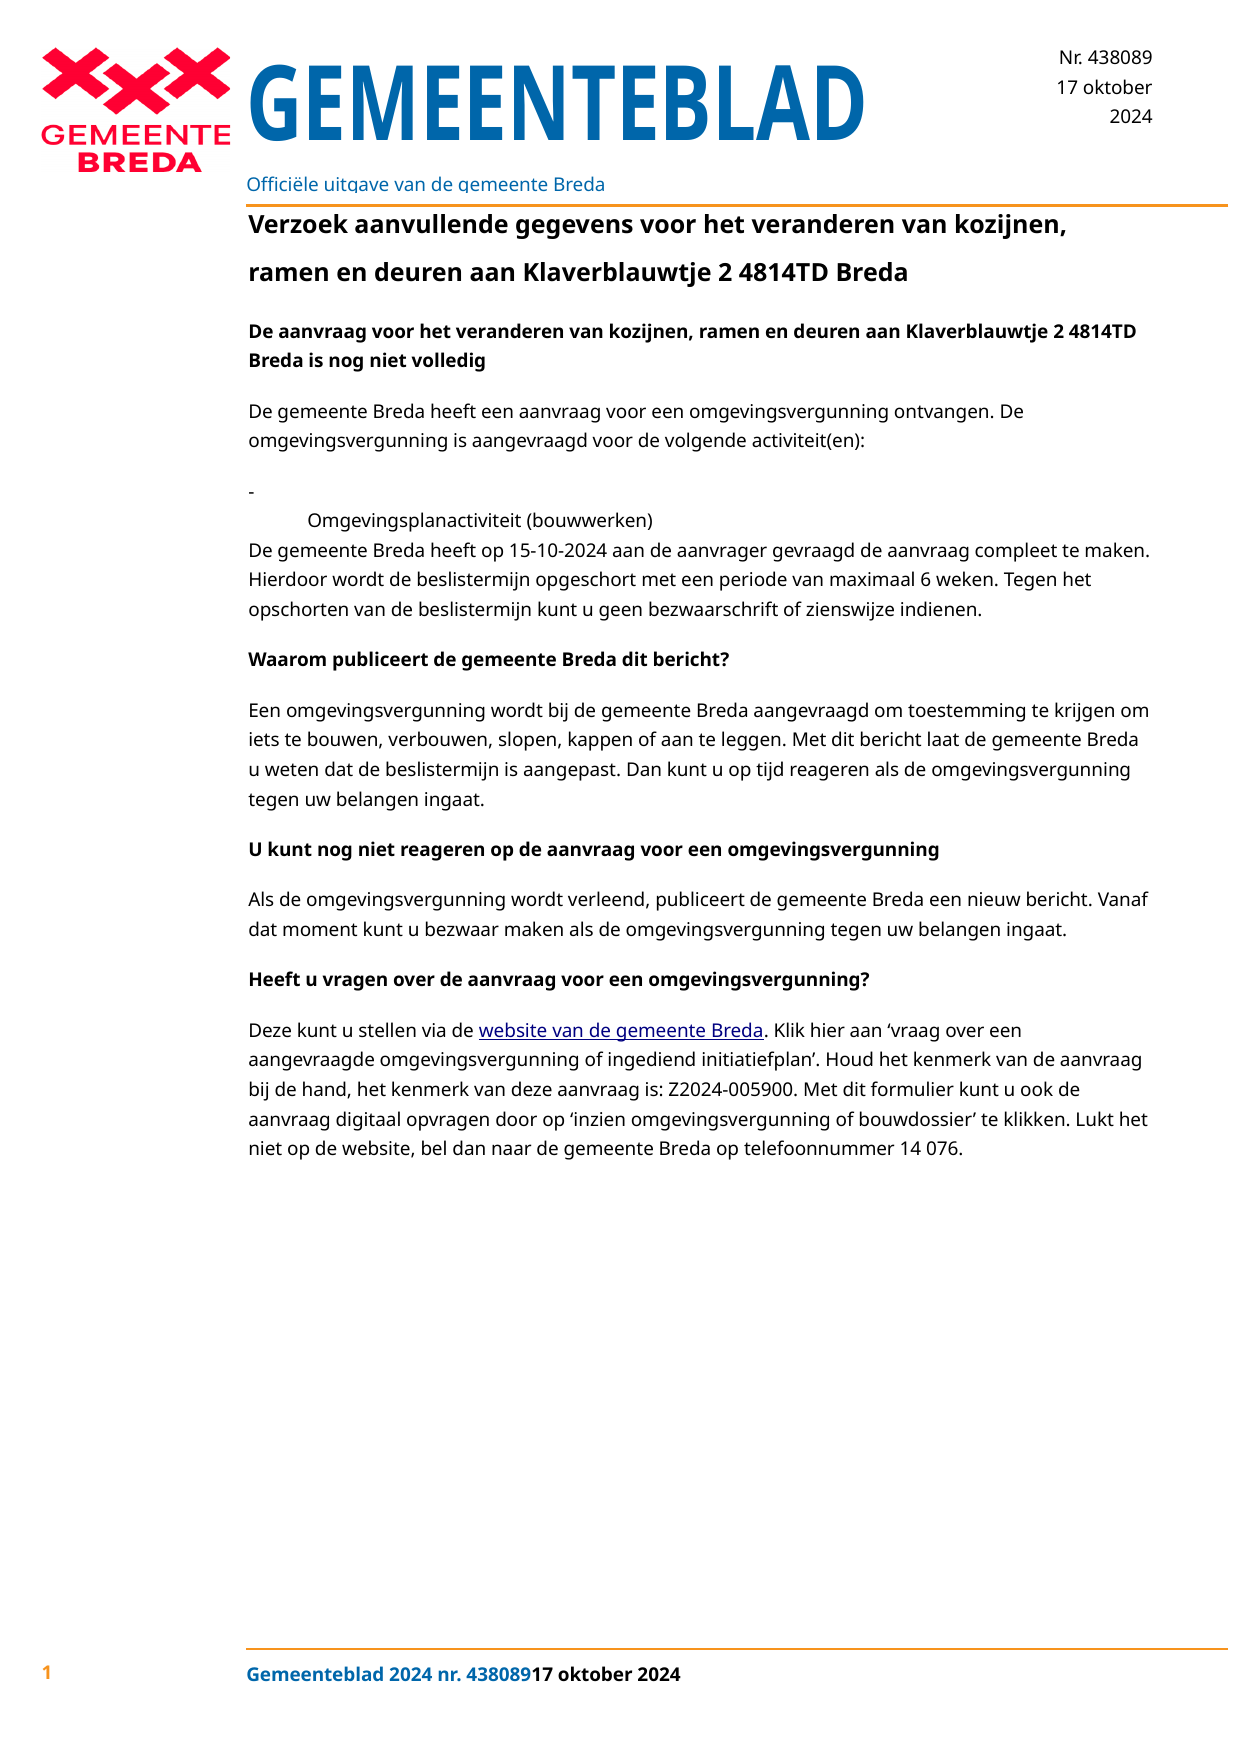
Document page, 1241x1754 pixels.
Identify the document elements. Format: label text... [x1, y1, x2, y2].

text Heeft u vragen over de aanvraag voor een omgevingsvergunning? [248, 967, 1152, 992]
text De gemeente Breda heeft op 15-10-2024 aan de aanvrager gevraagd de aanvraag compleet te maken. Hierdoor wordt de beslistermijn opgeschort met een periode van maximaal 6 weken. Tegen het opschorten van de beslistermijn kunt u geen bezwaarschrift of zienswijze indienen. [248, 537, 1152, 622]
text U kunt nog niet reageren op de aanvraag voor een omgevingsvergunning [248, 836, 1152, 862]
text De aanvraag voor het veranderen van kozijnen, ramen en deuren aan Klaverblauwtje 2 4814TD Breda is nog niet volledig [248, 318, 1152, 373]
text Waarom publiceert de gemeente Breda dit bericht? [248, 647, 1152, 672]
text Als de omgevingsvergunning wordt verleend, publiceert de gemeente Breda een nieuw bericht. Vanaf dat moment kunt u bezwaar maken als de omgevingsvergunning tegen uw belangen ingaat. [248, 887, 1152, 942]
text De gemeente Breda heeft een aanvraag voor een omgevingsvergunning ontvangen. De omgevingsvergunning is aangevraagd voor de volgende activiteit(en): [248, 398, 1152, 453]
list Omgevingsplanactiviteit (bouwwerken) [248, 507, 1152, 533]
picture [41, 47, 231, 172]
text Verzoek aanvullende gegevens voor het veranderen van kozijnen, ramen en deuren aan Klaverblauwtje 2 4814TD Breda [248, 207, 1152, 288]
text Een omgevingsvergunning wordt bij de gemeente Breda aangevraagd om toestemming te krijgen om iets te bouwen, verbouwen, slopen, kappen of aan te leggen. Met dit bericht laat de gemeente Breda u weten dat de beslistermijn is aangepast. Dan kunt u op tijd reageren als de omgevingsvergunning tegen uw belangen ingaat. [248, 697, 1152, 812]
text Deze kunt u stellen via de website van de gemeente Breda. Klik hier aan ‘vraag over een aangevraagde omgevingsvergunning of ingediend initiatiefplan’. Houd het kenmerk van de aanvraag bij de hand, het kenmerk van deze aanvraag is: Z2024-005900. Met dit formulier kunt u ook de aanvraag digitaal opvragen door op ‘inzien omgevingsvergunning of bouwdossier’ te klikken. Lukt het niet op de website, bel dan naar de gemeente Breda op telefoonnummer 14 076. [248, 1017, 1152, 1161]
